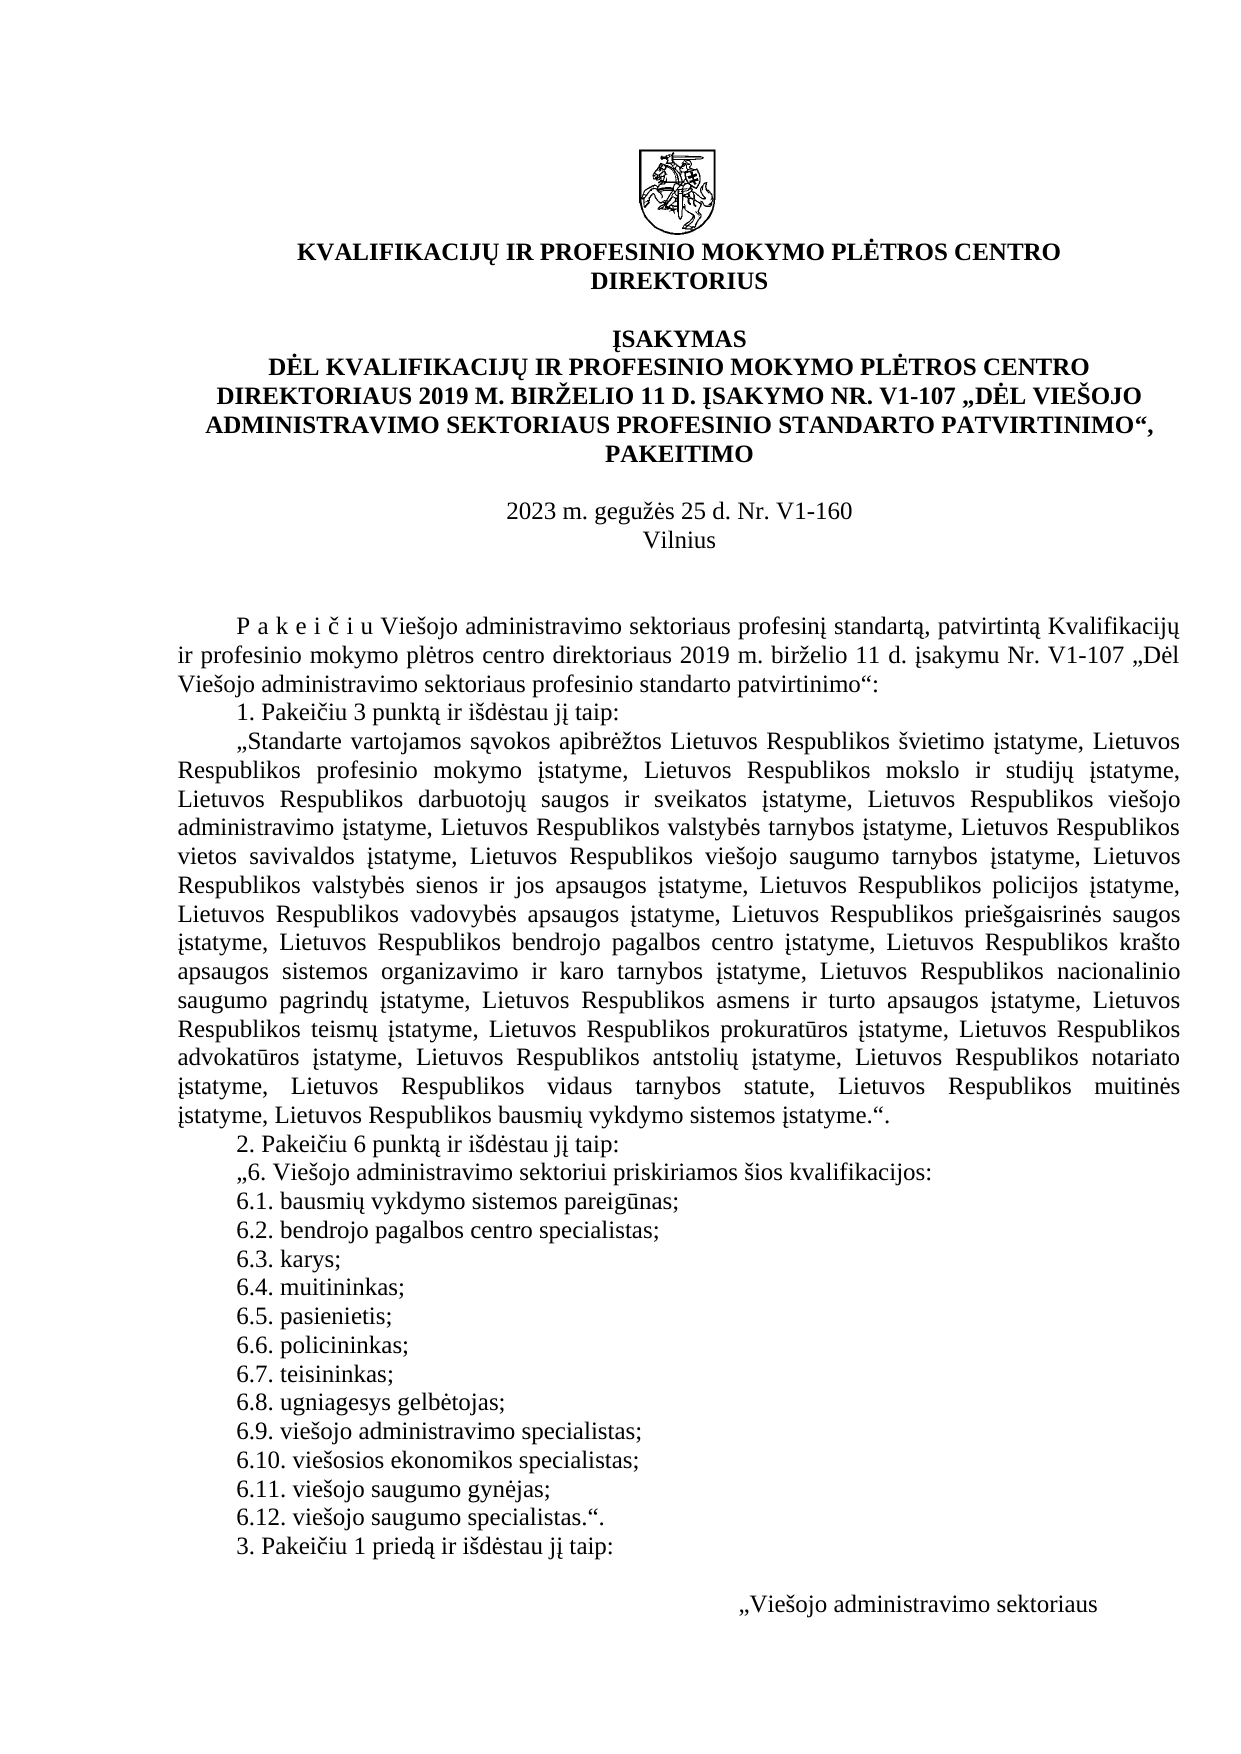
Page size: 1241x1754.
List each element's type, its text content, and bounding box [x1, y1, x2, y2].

text KVALIFIKACIJŲ IR PROFESINIO MOKYMO PLĖTROS CENTRO [177, 237, 1181, 266]
text DĖL KVALIFIKACIJŲ IR PROFESINIO MOKYMO PLĖTROS CENTRO DIREKTORIAUS 2019 M. BIRŽELIO 11 D. ĮSAKYMO NR. V1-107 „DĖL VIEŠOJO ADMINISTRAVIMO SEKTORIAUS PROFESINIO STANDARTO PATVIRTINIMO“, PAKEITIMO [177, 352, 1181, 467]
text P a k e i č i u Viešojo administravimo sektoriaus profesinį standartą, patvirtintą Kvalifikacijų ir profesinio mokymo plėtros centro direktoriaus 2019 m. birželio 11 d. įsakymu Nr. V1-107 „Dėl Viešojo administravimo sektoriaus profesinio standarto patvirtinimo“: [177, 611, 1181, 697]
text 6.2. bendrojo pagalbos centro specialistas; [177, 1215, 1181, 1244]
text 6.1. bausmių vykdymo sistemos pareigūnas; [177, 1186, 1181, 1215]
text DIREKTORIUS [177, 266, 1181, 295]
text 6.4. muitininkas; [177, 1272, 1181, 1301]
text Vilnius [177, 525, 1181, 554]
text 6.3. karys; [177, 1244, 1181, 1272]
text 6.8. ugniagesys gelbėtojas; [177, 1387, 1181, 1416]
text „6. Viešojo administravimo sektoriui priskiriamos šios kvalifikacijos: [177, 1157, 1181, 1186]
text 6.10. viešosios ekonomikos specialistas; [177, 1445, 1181, 1474]
text „Standarte vartojamos sąvokos apibrėžtos Lietuvos Respublikos švietimo įstatyme, Lietuvos Respublikos profesinio mokymo įstatyme, Lietuvos Respublikos mokslo ir studijų įstatyme, Lietuvos Respublikos darbuotojų saugos ir sveikatos įstatyme, Lietuvos Respublikos viešojo administravimo įstatyme, Lietuvos Respublikos valstybės tarnybos įstatyme, Lietuvos Respublikos vietos savivaldos įstatyme, Lietuvos Respublikos viešojo saugumo tarnybos įstatyme, Lietuvos Respublikos valstybės sienos ir jos apsaugos įstatyme, Lietuvos Respublikos policijos įstatyme, Lietuvos Respublikos vadovybės apsaugos įstatyme, Lietuvos Respublikos priešgaisrinės saugos įstatyme, Lietuvos Respublikos bendrojo pagalbos centro įstatyme, Lietuvos Respublikos krašto apsaugos sistemos organizavimo ir karo tarnybos įstatyme, Lietuvos Respublikos nacionalinio saugumo pagrindų įstatyme, Lietuvos Respublikos asmens ir turto apsaugos įstatyme, Lietuvos Respublikos teismų įstatyme, Lietuvos Respublikos prokuratūros įstatyme, Lietuvos Respublikos advokatūros įstatyme, Lietuvos Respublikos antstolių įstatyme, Lietuvos Respublikos notariato įstatyme, Lietuvos Respublikos vidaus tarnybos statute, Lietuvos Respublikos muitinės įstatyme, Lietuvos Respublikos bausmių vykdymo sistemos įstatyme.“. [177, 726, 1181, 1129]
text 6.5. pasienietis; [177, 1301, 1181, 1330]
text ĮSAKYMAS [177, 324, 1181, 352]
text 1. Pakeičiu 3 punktą ir išdėstau jį taip: [177, 697, 1181, 726]
text 6.9. viešojo administravimo specialistas; [177, 1416, 1181, 1445]
text 6.11. viešojo saugumo gynėjas; [177, 1474, 1181, 1502]
text 6.12. viešojo saugumo specialistas.“. [177, 1502, 1181, 1531]
text 3. Pakeičiu 1 priedą ir išdėstau jį taip: [177, 1531, 1181, 1560]
text „Viešojo administravimo sektoriaus [738, 1589, 1181, 1617]
text 2. Pakeičiu 6 punktą ir išdėstau jį taip: [177, 1129, 1181, 1157]
text 6.7. teisininkas; [177, 1359, 1181, 1387]
text 6.6. policininkas; [177, 1330, 1181, 1359]
text 2023 m. gegužės 25 d. Nr. V1-160 [177, 496, 1181, 525]
